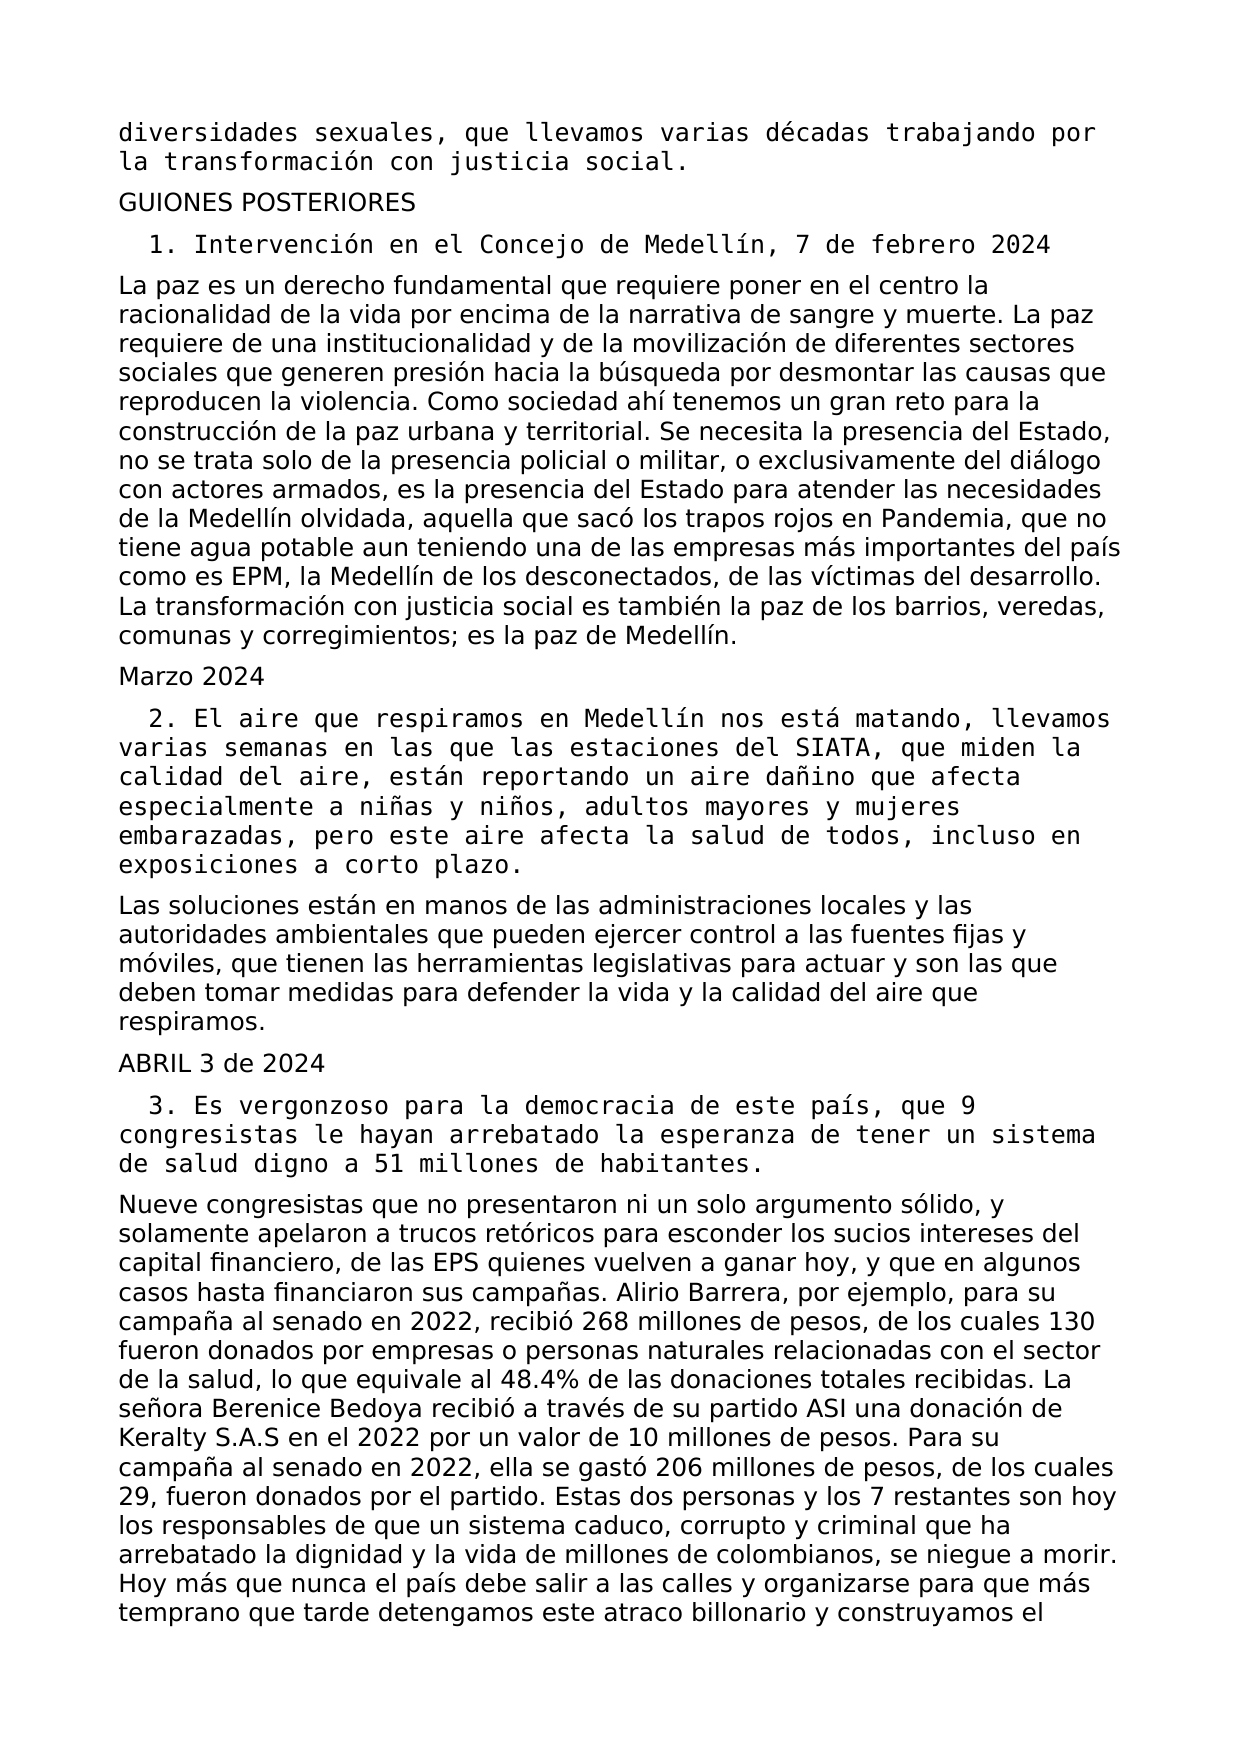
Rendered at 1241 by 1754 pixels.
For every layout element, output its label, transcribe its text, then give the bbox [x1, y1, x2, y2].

text 3. Es vergonzoso para la democracia de este país, que 9 congresistas le hayan arrebatado la esperanza de tener un sistema de salud digno a 51 millones de habitantes. [118, 1091, 1122, 1178]
text Las soluciones están en manos de las administraciones locales y las autoridades ambientales que pueden ejercer control a las fuentes fijas y móviles, que tienen las herramientas legislativas para actuar y son las que deben tomar medidas para defender la vida y la calidad del aire que respiramos. [118, 891, 1122, 1037]
text ABRIL 3 de 2024 [118, 1049, 1122, 1078]
text Nueve congresistas que no presentaron ni un solo argumento sólido, y solamente apelaron a trucos retóricos para esconder los sucios intereses del capital financiero, de las EPS quienes vuelven a ganar hoy, y que en algunos casos hasta financiaron sus campañas. Alirio Barrera, por ejemplo, para su campaña al senado en 2022, recibió 268 millones de pesos, de los cuales 130 fueron donados por empresas o personas naturales relacionadas con el sector de la salud, lo que equivale al 48.4% de las donaciones totales recibidas. La señora Berenice Bedoya recibió a través de su partido ASI una donación de Keralty S.A.S en el 2022 por un valor de 10 millones de pesos. Para su campaña al senado en 2022, ella se gastó 206 millones de pesos, de los cuales 29, fueron donados por el partido. Estas dos personas y los 7 restantes son hoy los responsables de que un sistema caduco, corrupto y criminal que ha arrebatado la dignidad y la vida de millones de colombianos, se niegue a morir. Hoy más que nunca el país debe salir a las calles y organizarse para que más temprano que tarde detengamos este atraco billonario y construyamos el [118, 1190, 1122, 1628]
text GUIONES POSTERIORES [118, 188, 1122, 217]
text 1. Intervención en el Concejo de Medellín, 7 de febrero 2024 [118, 230, 1122, 259]
text La paz es un derecho fundamental que requiere poner en el centro la racionalidad de la vida por encima de la narrativa de sangre y muerte. La paz requiere de una institucionalidad y de la movilización de diferentes sectores sociales que generen presión hacia la búsqueda por desmontar las causas que reproducen la violencia. Como sociedad ahí tenemos un gran reto para la construcción de la paz urbana y territorial. Se necesita la presencia del Estado, no se trata solo de la presencia policial o militar, o exclusivamente del diálogo con actores armados, es la presencia del Estado para atender las necesidades de la Medellín olvidada, aquella que sacó los trapos rojos en Pandemia, que no tiene agua potable aun teniendo una de las empresas más importantes del país como es EPM, la Medellín de los desconectados, de las víctimas del desarrollo. La transformación con justicia social es también la paz de los barrios, veredas, comunas y corregimientos; es la paz de Medellín. [118, 271, 1122, 650]
text 2. El aire que respiramos en Medellín nos está matando, llevamos varias semanas en las que las estaciones del SIATA, que miden la calidad del aire, están reportando un aire dañino que afecta especialmente a niñas y niños, adultos mayores y mujeres embarazadas, pero este aire afecta la salud de todos, incluso en exposiciones a corto plazo. [118, 704, 1122, 879]
text diversidades sexuales, que llevamos varias décadas trabajando por la transformación con justicia social. [118, 118, 1122, 176]
text Marzo 2024 [118, 662, 1122, 692]
